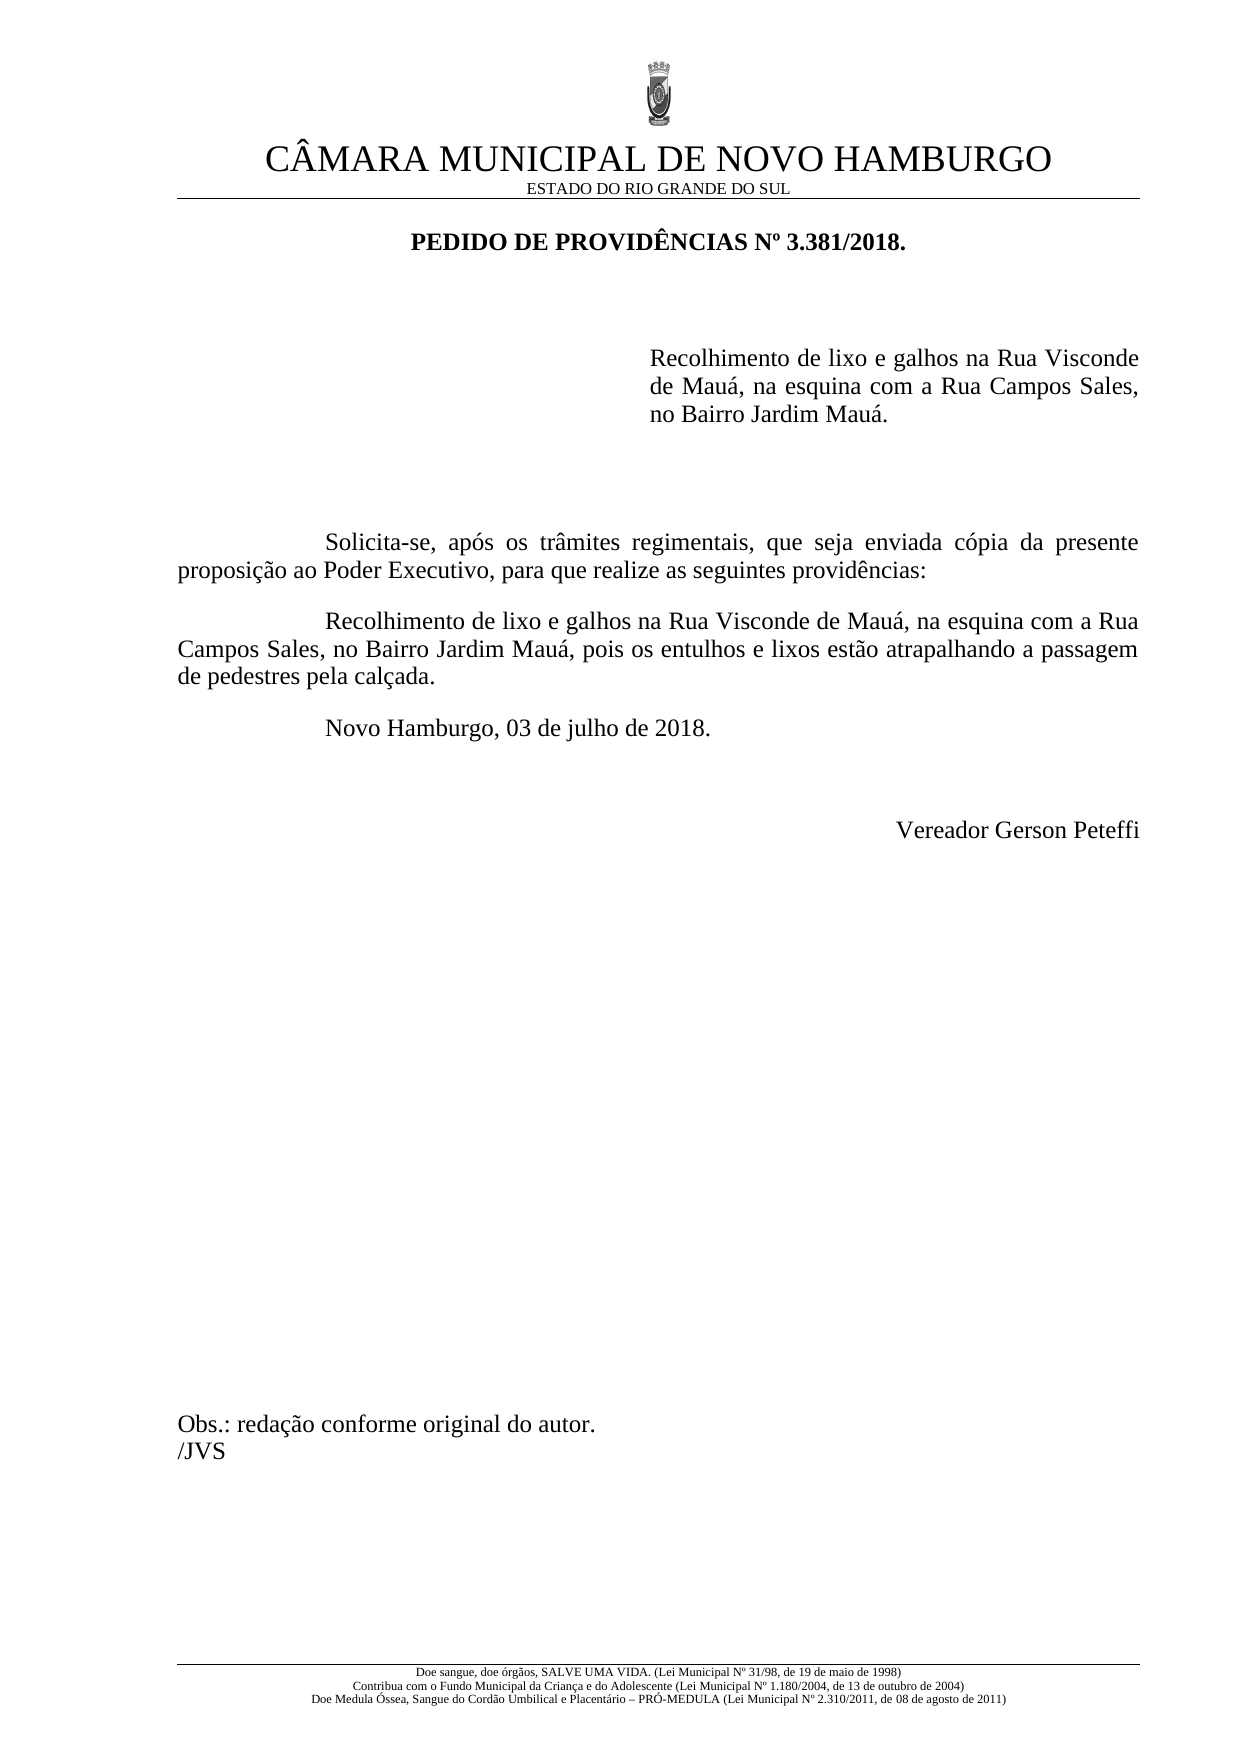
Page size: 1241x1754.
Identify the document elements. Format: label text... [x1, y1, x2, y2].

text Novo Hamburgo, 03 de julho de 2018. [177, 714, 1140, 741]
text Vereador Gerson Peteffi [177, 816, 1140, 844]
text Recolhimento de lixo e galhos na Rua Visconde de Mauá, na esquina com a Rua Campos Sales, no Bairro Jardim Mauá. [649, 344, 1140, 428]
text PEDIDO DE PROVIDÊNCIAS Nº 3.381/2018. [177, 228, 1140, 256]
text Recolhimento de lixo e galhos na Rua Visconde de Mauá, na esquina com a Rua Campos Sales, no Bairro Jardim Mauá, pois os entulhos e lixos estão atrapalhando a passagem de pedestres pela calçada. [177, 607, 1140, 690]
text Solicita-se, após os trâmites regimentais, que seja enviada cópia da presente proposição ao Poder Executivo, para que realize as seguintes providências: [177, 528, 1140, 583]
text /JVS [177, 1437, 1140, 1465]
text Obs.: redação conforme original do autor. [177, 1410, 1140, 1437]
